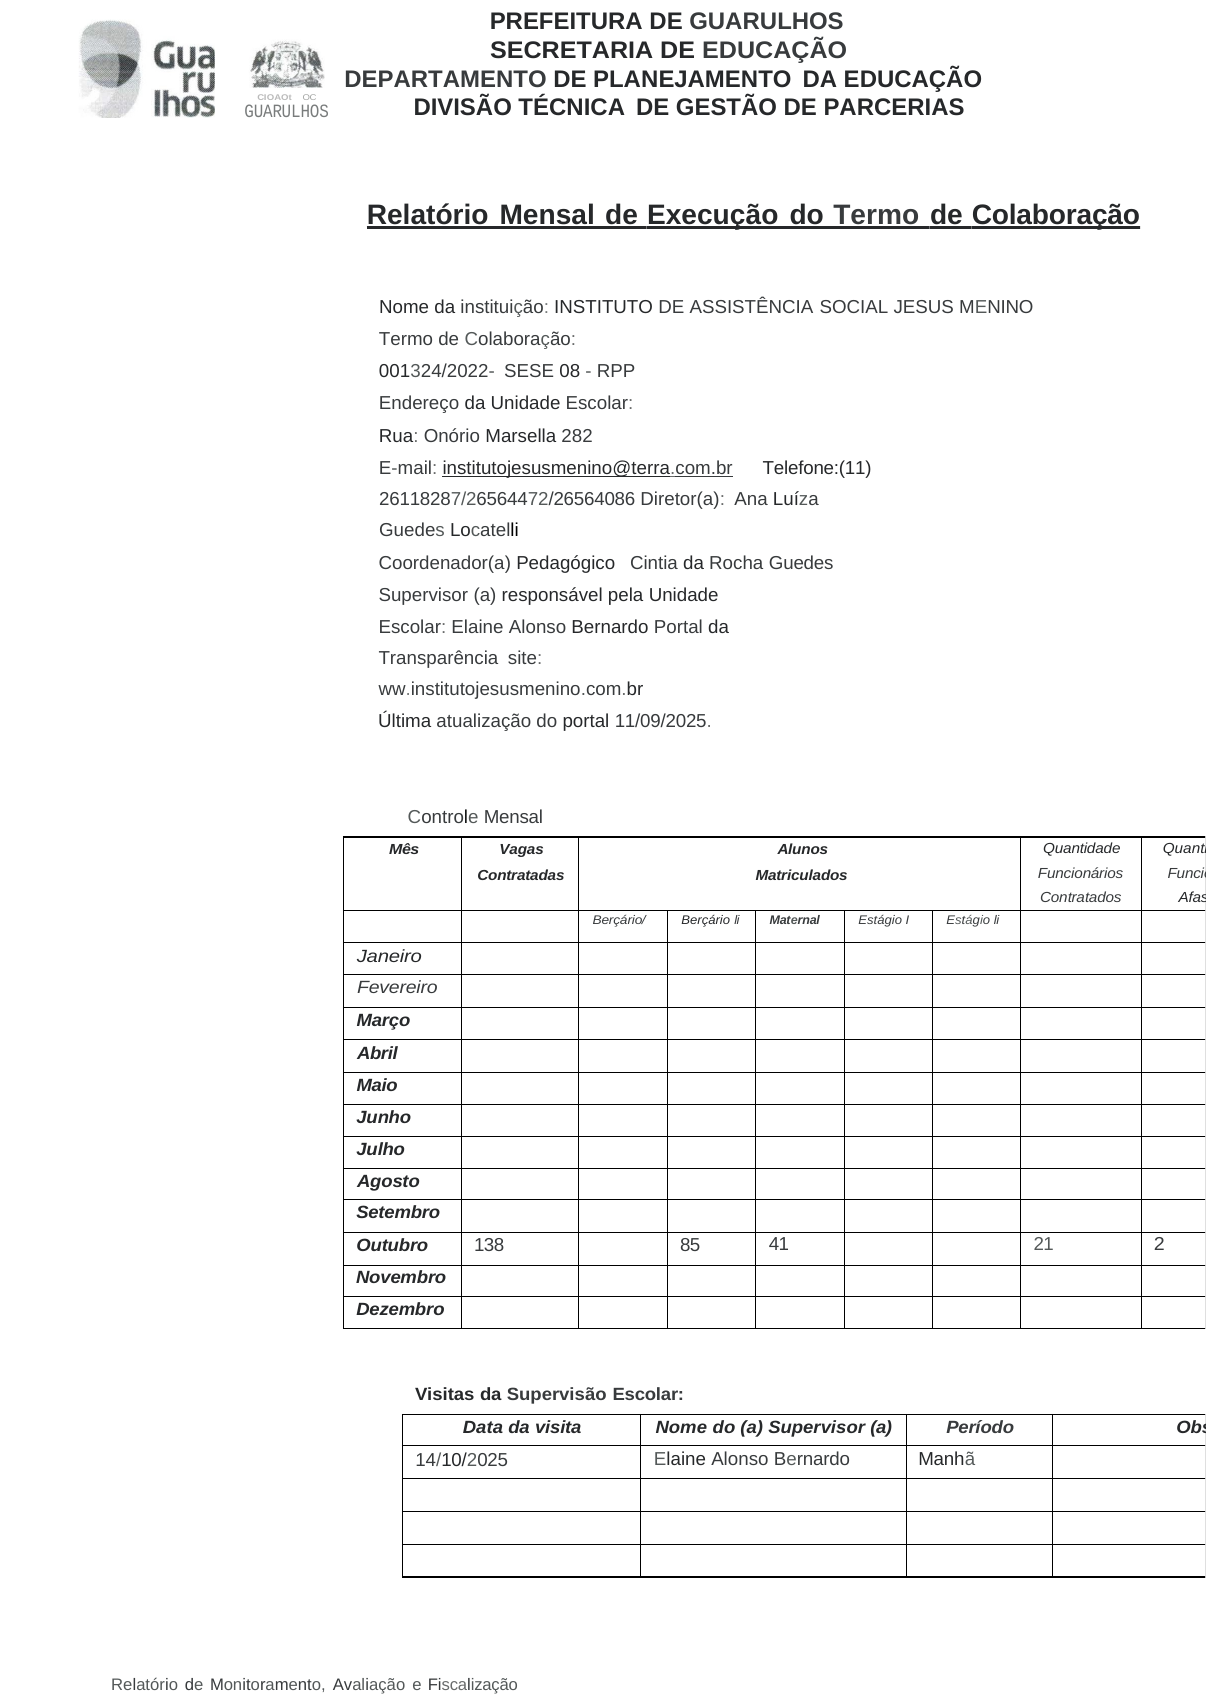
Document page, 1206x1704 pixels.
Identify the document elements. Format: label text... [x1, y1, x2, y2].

table_cell [1021, 911, 1141, 942]
table_cell [907, 1512, 1052, 1543]
table_cell [579, 943, 667, 974]
table_cell [1142, 911, 1205, 942]
table_cell [641, 1479, 906, 1511]
table_cell Estágio li [933, 911, 1020, 942]
table_cell [933, 1266, 1020, 1296]
table_cell [907, 1545, 1052, 1576]
table_cell [1142, 1040, 1205, 1072]
table_cell [668, 1073, 755, 1104]
table_cell [579, 1169, 667, 1199]
table_cell [668, 1008, 755, 1039]
table_cell Maio [344, 1073, 461, 1104]
table_cell 138 [462, 1233, 578, 1265]
table_cell [462, 1040, 578, 1072]
table_cell Janeiro [344, 943, 461, 974]
table_cell [462, 1073, 578, 1104]
text Controle Mensal [407, 806, 1176, 827]
table_cell [933, 1200, 1020, 1232]
table_cell [845, 1266, 932, 1296]
table_cell Berçário/ [579, 911, 667, 942]
table_cell [1142, 975, 1205, 1007]
table_header Quantidade de Funcionários Afastados [1142, 838, 1205, 910]
table_cell [933, 1233, 1020, 1265]
subtitle Visitas da Supervisão Escolar: [415, 1383, 1176, 1404]
table_cell [1021, 1073, 1141, 1104]
table_cell [845, 943, 932, 974]
table_cell 2 [1142, 1233, 1205, 1265]
table_cell [344, 911, 461, 942]
table_cell [845, 1233, 932, 1265]
table_header Mês [344, 838, 461, 910]
table_cell [462, 1200, 578, 1232]
table_cell 85 [668, 1233, 755, 1265]
table_header Período [907, 1415, 1052, 1445]
text PREFEITURA DE GUARULHOS SECRETARIA DE EDUCAÇÃO [489, 7, 1005, 64]
table_cell [933, 943, 1020, 974]
table_cell [1142, 1200, 1205, 1232]
table_cell [641, 1512, 906, 1543]
table_cell [579, 975, 667, 1007]
table_cell [845, 1137, 932, 1167]
table_cell [462, 1266, 578, 1296]
table_cell [1021, 1137, 1141, 1167]
table_cell Maternal [756, 911, 844, 942]
table_cell [845, 975, 932, 1007]
table_cell [845, 1040, 932, 1072]
table_cell [933, 1297, 1020, 1328]
table_cell [1021, 1040, 1141, 1072]
table_cell Estágio I [845, 911, 932, 942]
table_cell Berçário li [668, 911, 755, 942]
table_cell Julho [344, 1137, 461, 1167]
table_cell 14/10/2025 [403, 1446, 640, 1478]
table_cell [933, 1040, 1020, 1072]
table_cell [403, 1545, 640, 1576]
table_cell [756, 1008, 844, 1039]
table_cell [668, 1169, 755, 1199]
table_cell [579, 1008, 667, 1039]
subtitle Relatório Mensal de Execução do Termo de Colaboração [339, 198, 1167, 230]
table_cell [462, 1105, 578, 1136]
table_cell Fevereiro [344, 975, 461, 1007]
table_cell [1021, 1297, 1141, 1328]
table_cell [668, 943, 755, 974]
table_header Quantidade Funcionários Contratados [1021, 838, 1141, 910]
table_header Alunos Matriculados [579, 838, 1020, 910]
table_header Data da visita [403, 1415, 640, 1445]
text Termo de Colaboração: 001324/2022- SESE 08 - RPP Endereço da Unidade Escolar: Rua: Onório Marsella 282 [379, 327, 649, 446]
table_cell [933, 1073, 1020, 1104]
table_cell Junho [344, 1105, 461, 1136]
table_cell [933, 1008, 1020, 1039]
table_cell [579, 1266, 667, 1296]
table_cell [668, 1105, 755, 1136]
table_cell [1053, 1446, 1205, 1478]
table_cell Novembro [344, 1266, 461, 1296]
table_cell [1021, 975, 1141, 1007]
text Coordenador(a) Pedagógico Cintia da Rocha Guedes [378, 552, 1176, 573]
table_cell [579, 1297, 667, 1328]
table_cell [668, 1200, 755, 1232]
table_cell Setembro [344, 1200, 461, 1232]
table_cell [462, 1008, 578, 1039]
table_cell [907, 1479, 1052, 1511]
table_cell [756, 1266, 844, 1296]
table_cell [1142, 1008, 1205, 1039]
text Nome da instituição: INSTITUTO DE ASSISTÊNCIA SOCIAL JESUS MENINO [379, 295, 1176, 317]
text CIOAOt OC [244, 94, 329, 102]
table_cell [756, 1105, 844, 1136]
table_cell 21 [1021, 1233, 1141, 1265]
table_cell [1142, 1137, 1205, 1167]
table_cell [1021, 1008, 1141, 1039]
table_cell [579, 1073, 667, 1104]
table_cell [668, 1137, 755, 1167]
table_cell [1021, 943, 1141, 974]
table_cell [579, 1200, 667, 1232]
table_cell [579, 1233, 667, 1265]
table_cell Abril [344, 1040, 461, 1072]
table_cell [462, 911, 578, 942]
table_cell [668, 1297, 755, 1328]
table_cell Manhã [907, 1446, 1052, 1478]
table_cell [933, 1137, 1020, 1167]
table_cell [1142, 1297, 1205, 1328]
table_cell [579, 1105, 667, 1136]
table_header Nome do (a) Supervisor (a) [641, 1415, 906, 1445]
table_cell [756, 1297, 844, 1328]
text DEPARTAMENTO DE PLANEJAMENTO DA EDUCAÇÃO DIVISÃO TÉCNICA DE GESTÃO DE PARCERIAS [344, 65, 1005, 121]
table_cell [462, 943, 578, 974]
table_cell [1142, 943, 1205, 974]
table_cell [1053, 1479, 1205, 1511]
table_cell [1142, 1169, 1205, 1199]
table_cell [1142, 1266, 1205, 1296]
table_cell [462, 1137, 578, 1167]
table_cell Agosto [344, 1169, 461, 1199]
table_cell [1021, 1200, 1141, 1232]
table_cell [756, 1040, 844, 1072]
text E-mail: institutojesusmenino@terra.com.br Telefone:(11) 26118287/26564472/26564086 Diretor(a): Ana Luíza Guedes Locatelli [379, 457, 873, 540]
table_cell [462, 1169, 578, 1199]
table_cell [1021, 1105, 1141, 1136]
table_cell [756, 943, 844, 974]
table_cell [579, 1040, 667, 1072]
table_cell [462, 1297, 578, 1328]
table_cell [1142, 1073, 1205, 1104]
table_cell [579, 1137, 667, 1167]
table_cell [933, 1105, 1020, 1136]
table_cell [403, 1512, 640, 1543]
table_header Vagas Contratadas [462, 838, 578, 910]
table_header Observação [1053, 1415, 1205, 1445]
table_cell [845, 1008, 932, 1039]
table_cell Outubro [344, 1233, 461, 1265]
text GUARULHOS [243, 102, 329, 121]
table_cell [756, 1169, 844, 1199]
table_cell [756, 1073, 844, 1104]
text Supervisor (a) responsável pela Unidade Escolar: Elaine Alonso Bernardo Portal da Transparência site: ww.institutojesusmenino.com.br [378, 584, 768, 699]
table_cell [845, 1297, 932, 1328]
table_cell [668, 1266, 755, 1296]
table_cell [1021, 1266, 1141, 1296]
table_cell [756, 975, 844, 1007]
table_cell [641, 1545, 906, 1576]
table_cell [1053, 1545, 1205, 1576]
table_cell Dezembro [344, 1297, 461, 1328]
table_cell [462, 975, 578, 1007]
table_cell [845, 1200, 932, 1232]
table_cell [1053, 1512, 1205, 1543]
table_cell [845, 1105, 932, 1136]
table_cell [668, 1040, 755, 1072]
table_cell [756, 1137, 844, 1167]
table_cell [1021, 1169, 1141, 1199]
table_cell Março [344, 1008, 461, 1039]
table_cell [756, 1200, 844, 1232]
table_cell [933, 975, 1020, 1007]
text Última atualização do portal 11/09/2025. [378, 710, 1176, 731]
table_cell 41 [756, 1233, 844, 1265]
table_cell [403, 1479, 640, 1511]
table_cell [1142, 1105, 1205, 1136]
table_cell [845, 1073, 932, 1104]
table_cell [933, 1169, 1020, 1199]
table_cell [668, 975, 755, 1007]
table_cell [845, 1169, 932, 1199]
table_cell Elaine Alonso Bernardo [641, 1446, 906, 1478]
